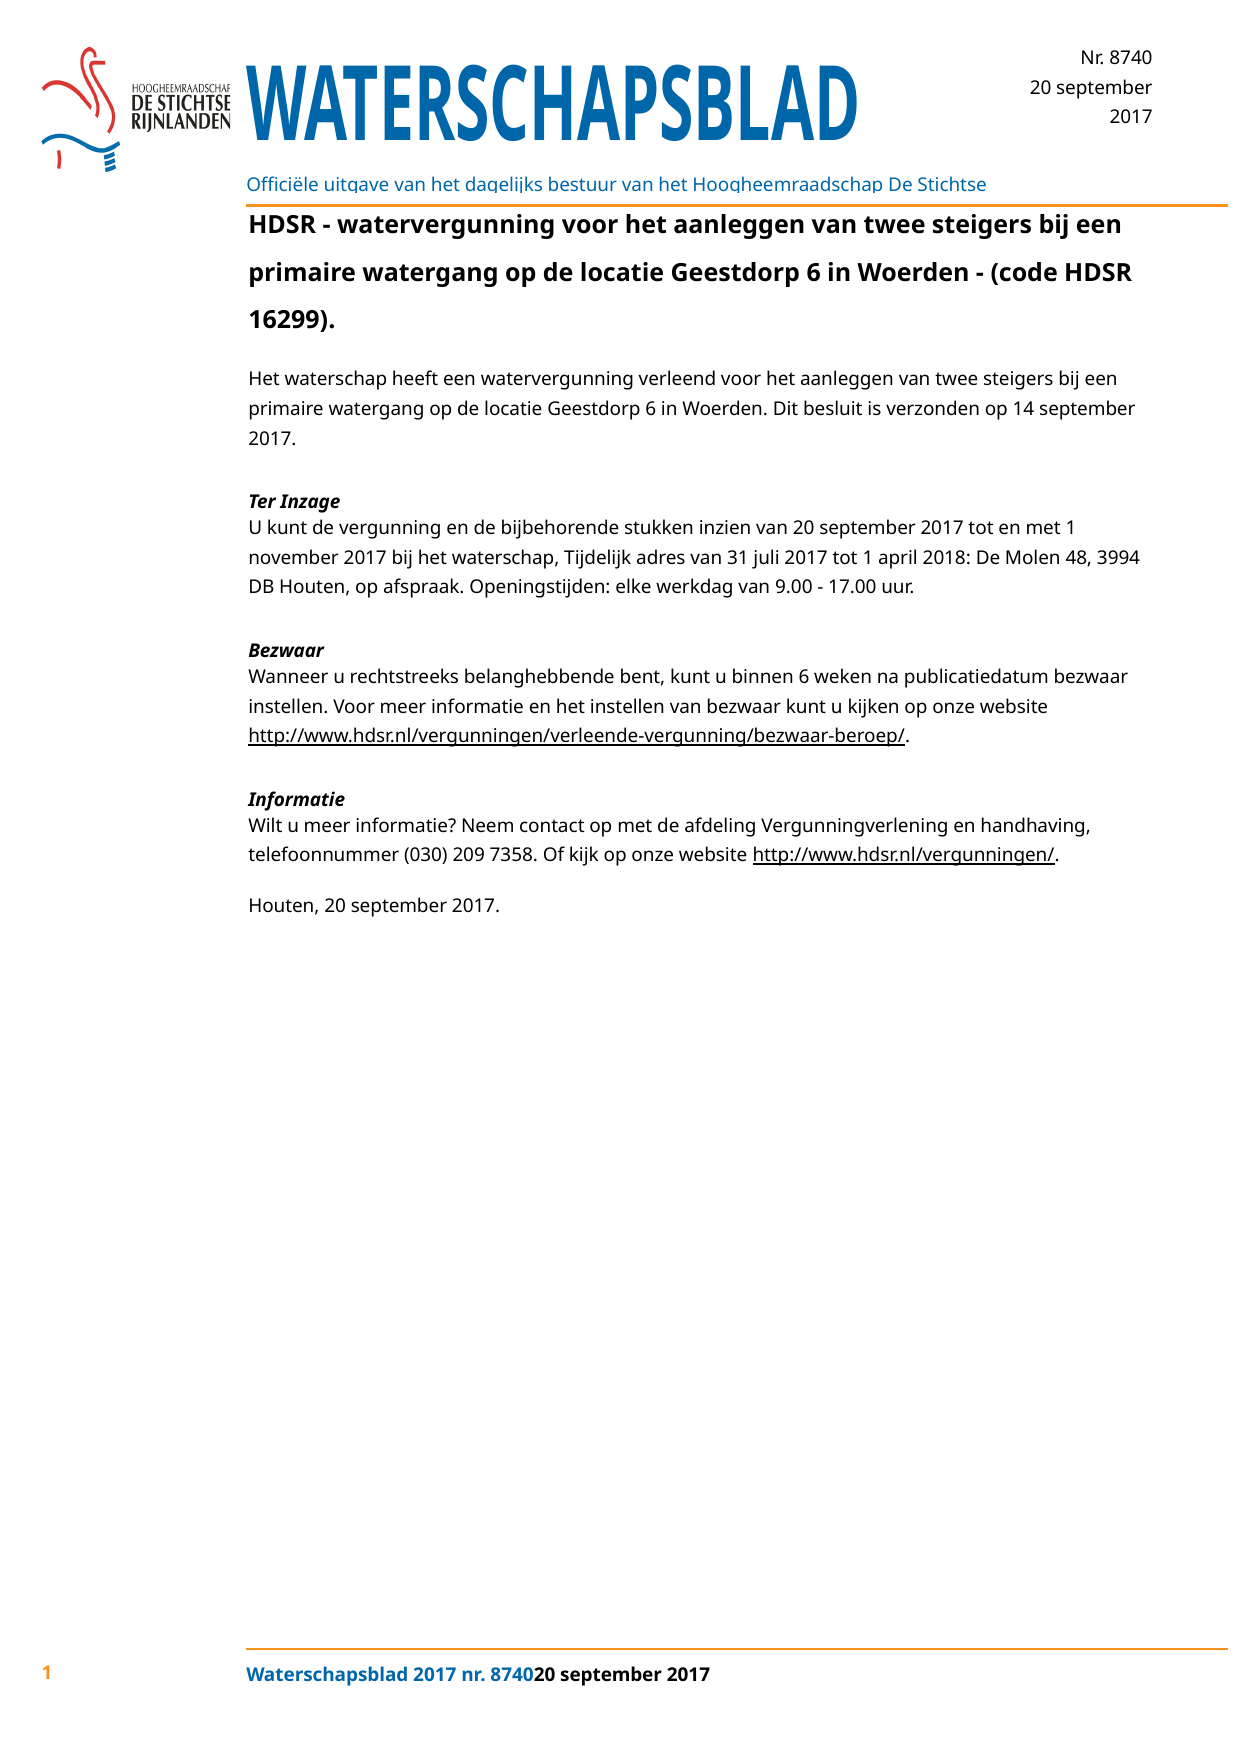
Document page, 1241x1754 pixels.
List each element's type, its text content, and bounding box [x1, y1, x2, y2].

text Informatie [248, 786, 1152, 812]
text HDSR - watervergunning voor het aanleggen van twee steigers bij een primaire watergang op de locatie Geestdorp 6 in Woerden - (code HDSR 16299). [248, 207, 1152, 336]
text Wanneer u rechtstreeks belanghebbende bent, kunt u binnen 6 weken na publicatiedatum bezwaar instellen. Voor meer informatie en het instellen van bezwaar kunt u kijken op onze website http://www.hdsr.nl/vergunningen/verleende-vergunning/bezwaar-beroep/. [248, 663, 1152, 748]
text Wilt u meer informatie? Neem contact op met de afdeling Vergunningverlening en handhaving, telefoonnummer (030) 209 7358. Of kijk op onze website http://www.hdsr.nl/vergunningen/. [248, 812, 1152, 867]
text Het waterschap heeft een watervergunning verleend voor het aanleggen van twee steigers bij een primaire watergang op de locatie Geestdorp 6 in Woerden. Dit besluit is verzonden op 14 september 2017. [248, 366, 1152, 450]
text Ter Inzage [248, 489, 1152, 514]
text U kunt de vergunning en de bijbehorende stukken inzien van 20 september 2017 tot en met 1 november 2017 bij het waterschap, Tijdelijk adres van 31 juli 2017 tot 1 april 2018: De Molen 48, 3994 DB Houten, op afspraak. Openingstijden: elke werkdag van 9.00 - 17.00 uur. [248, 514, 1152, 599]
text Bezwaar [248, 637, 1152, 663]
text Houten, 20 september 2017. [248, 892, 1152, 918]
picture [41, 47, 231, 172]
